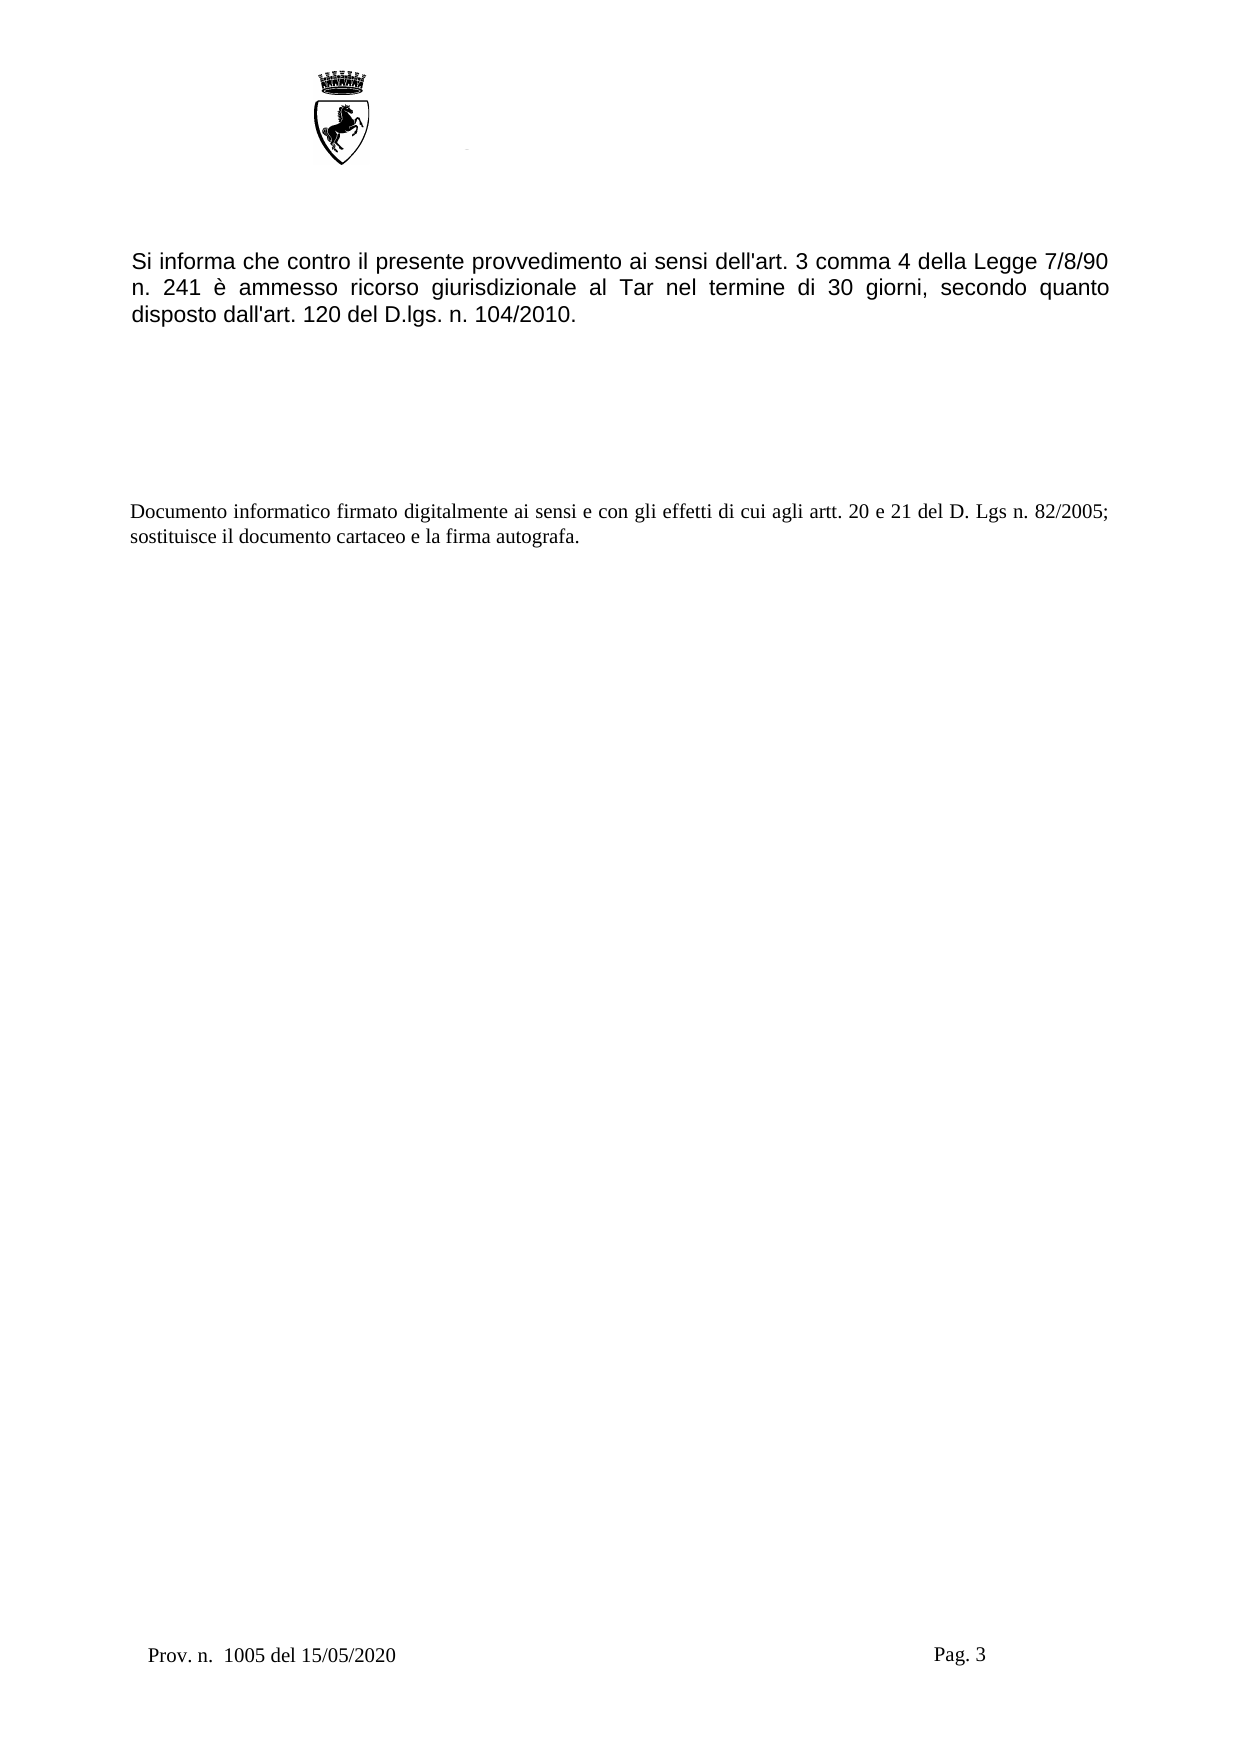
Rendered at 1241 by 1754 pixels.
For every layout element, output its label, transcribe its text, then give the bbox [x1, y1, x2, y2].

text Si informa che contro il presente provvedimento ai sensi dell'art. 3 comma 4 della Legge 7/8/90 n. 241 è ammesso ricorso giurisdizionale al Tar nel termine di 30 giorni, secondo quanto disposto dall'art. 120 del D.lgs. n. 104/2010. [131, 248, 1110, 327]
picture [313, 70, 370, 165]
text Documento informatico firmato digitalmente ai sensi e con gli effetti di cui agli artt. 20 e 21 del D. Lgs n. 82/2005; sostituisce il documento cartaceo e la firma autografa. [130, 499, 1110, 548]
